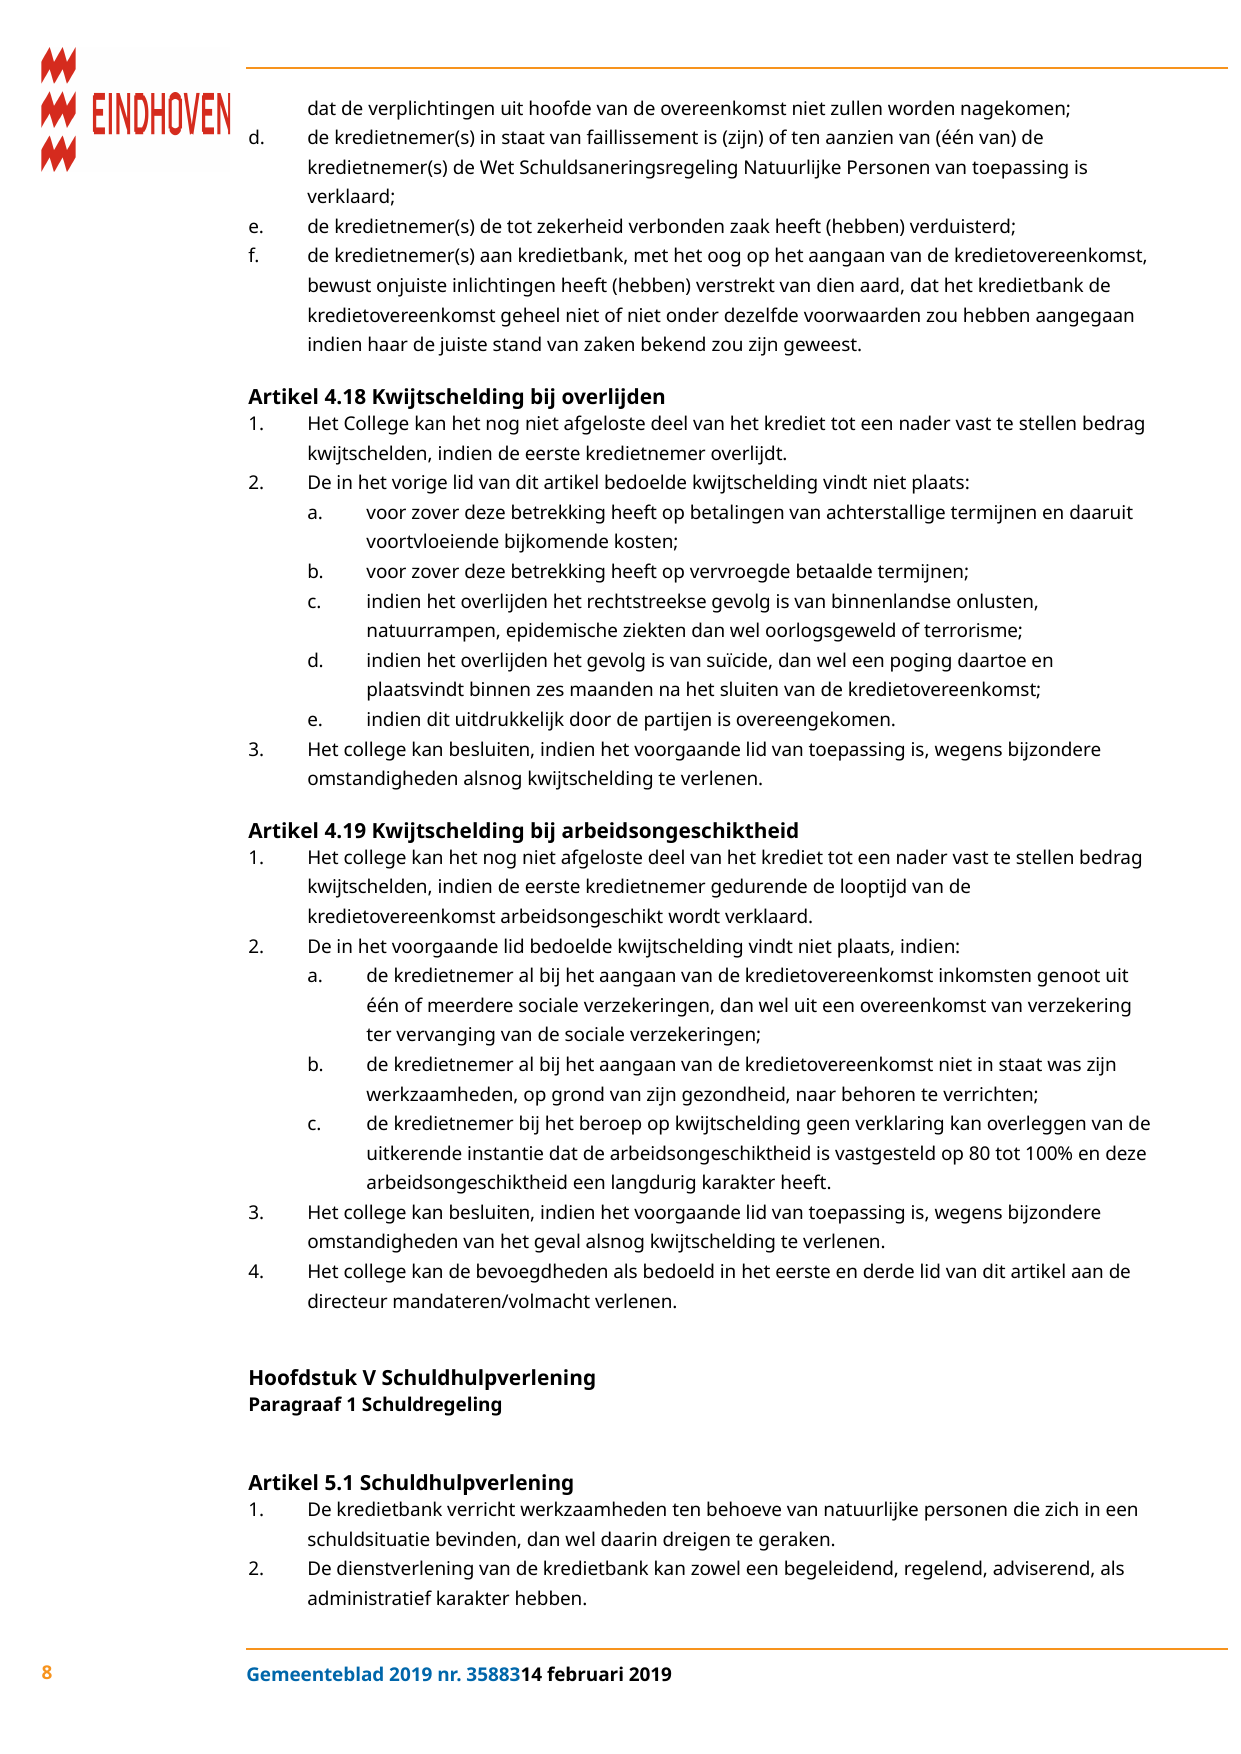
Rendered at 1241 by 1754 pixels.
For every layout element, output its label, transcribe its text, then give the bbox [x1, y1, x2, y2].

list Het college kan besluiten, indien het voorgaande lid van toepassing is, wegens bijzondere omstandigheden alsnog kwijtschelding te verlenen. [248, 736, 1152, 791]
list Het college kan besluiten, indien het voorgaande lid van toepassing is, wegens bijzondere omstandigheden van het geval alsnog kwijtschelding te verlenen. [248, 1199, 1152, 1254]
list de kredietnemer(s) in staat van faillissement is (zijn) of ten aanzien van (één van) de kredietnemer(s) de Wet Schuldsaneringsregeling Natuurlijke Personen van toepassing is verklaard; [248, 124, 1152, 209]
list voor zover deze betrekking heeft op vervroegde betaalde termijnen; [307, 558, 1152, 584]
list Het College kan het nog niet afgeloste deel van het krediet tot een nader vast te stellen bedrag kwijtschelden, indien de eerste kredietnemer overlijdt. [248, 410, 1152, 466]
list De in het voorgaande lid bedoelde kwijtschelding vindt niet plaats, indien: [248, 933, 1152, 959]
list voor zover deze betrekking heeft op betalingen van achterstallige termijnen en daaruit voortvloeiende bijkomende kosten; [307, 499, 1152, 554]
list de kredietnemer al bij het aangaan van de kredietovereenkomst niet in staat was zijn werkzaamheden, op grond van zijn gezondheid, naar behoren te verrichten; [307, 1051, 1152, 1107]
text Hoofdstuk V Schuldhulpverlening [248, 1363, 1152, 1392]
text Artikel 4.18 Kwijtschelding bij overlijden [248, 382, 1152, 410]
list De dienstverlening van de kredietbank kan zowel een begeleidend, regelend, adviserend, als administratief karakter hebben. [248, 1555, 1152, 1611]
list De in het vorige lid van dit artikel bedoelde kwijtschelding vindt niet plaats: [248, 469, 1152, 495]
list de kredietnemer al bij het aangaan van de kredietovereenkomst inkomsten genoot uit één of meerdere sociale verzekeringen, dan wel uit een overeenkomst van verzekering ter vervanging van de sociale verzekeringen; [307, 962, 1152, 1047]
text Artikel 5.1 Schuldhulpverlening [248, 1468, 1152, 1496]
list indien het overlijden het gevolg is van suïcide, dan wel een poging daartoe en plaatsvindt binnen zes maanden na het sluiten van de kredietovereenkomst; [307, 647, 1152, 702]
list indien dit uitdrukkelijk door de partijen is overeengekomen. [307, 706, 1152, 732]
text Artikel 4.19 Kwijtschelding bij arbeidsongeschiktheid [248, 816, 1152, 844]
list De kredietbank verricht werkzaamheden ten behoeve van natuurlijke personen die zich in een schuldsituatie bevinden, dan wel daarin dreigen te geraken. [248, 1496, 1152, 1551]
list de kredietnemer(s) aan kredietbank, met het oog op het aangaan van de kredietovereenkomst, bewust onjuiste inlichtingen heeft (hebben) verstrekt van dien aard, dat het kredietbank de kredietovereenkomst geheel niet of niet onder dezelfde voorwaarden zou hebben aangegaan indien haar de juiste stand van zaken bekend zou zijn geweest. [248, 243, 1152, 357]
list dat de verplichtingen uit hoofde van de overeenkomst niet zullen worden nagekomen; [248, 95, 1152, 121]
list indien het overlijden het rechtstreekse gevolg is van binnenlandse onlusten, natuurrampen, epidemische ziekten dan wel oorlogsgeweld of terrorisme; [307, 588, 1152, 643]
list de kredietnemer bij het beroep op kwijtschelding geen verklaring kan overleggen van de uitkerende instantie dat de arbeidsongeschiktheid is vastgesteld op 80 tot 100% en deze arbeidsongeschiktheid een langdurig karakter heeft. [307, 1110, 1152, 1195]
list Het college kan het nog niet afgeloste deel van het krediet tot een nader vast te stellen bedrag kwijtschelden, indien de eerste kredietnemer gedurende de looptijd van de kredietovereenkomst arbeidsongeschikt wordt verklaard. [248, 844, 1152, 929]
list de kredietnemer(s) de tot zekerheid verbonden zaak heeft (hebben) verduisterd; [248, 213, 1152, 239]
text Paragraaf 1 Schuldregeling [248, 1392, 1152, 1417]
picture [41, 47, 231, 172]
list Het college kan de bevoegdheden als bedoeld in het eerste en derde lid van dit artikel aan de directeur mandateren/volmacht verlenen. [248, 1258, 1152, 1314]
